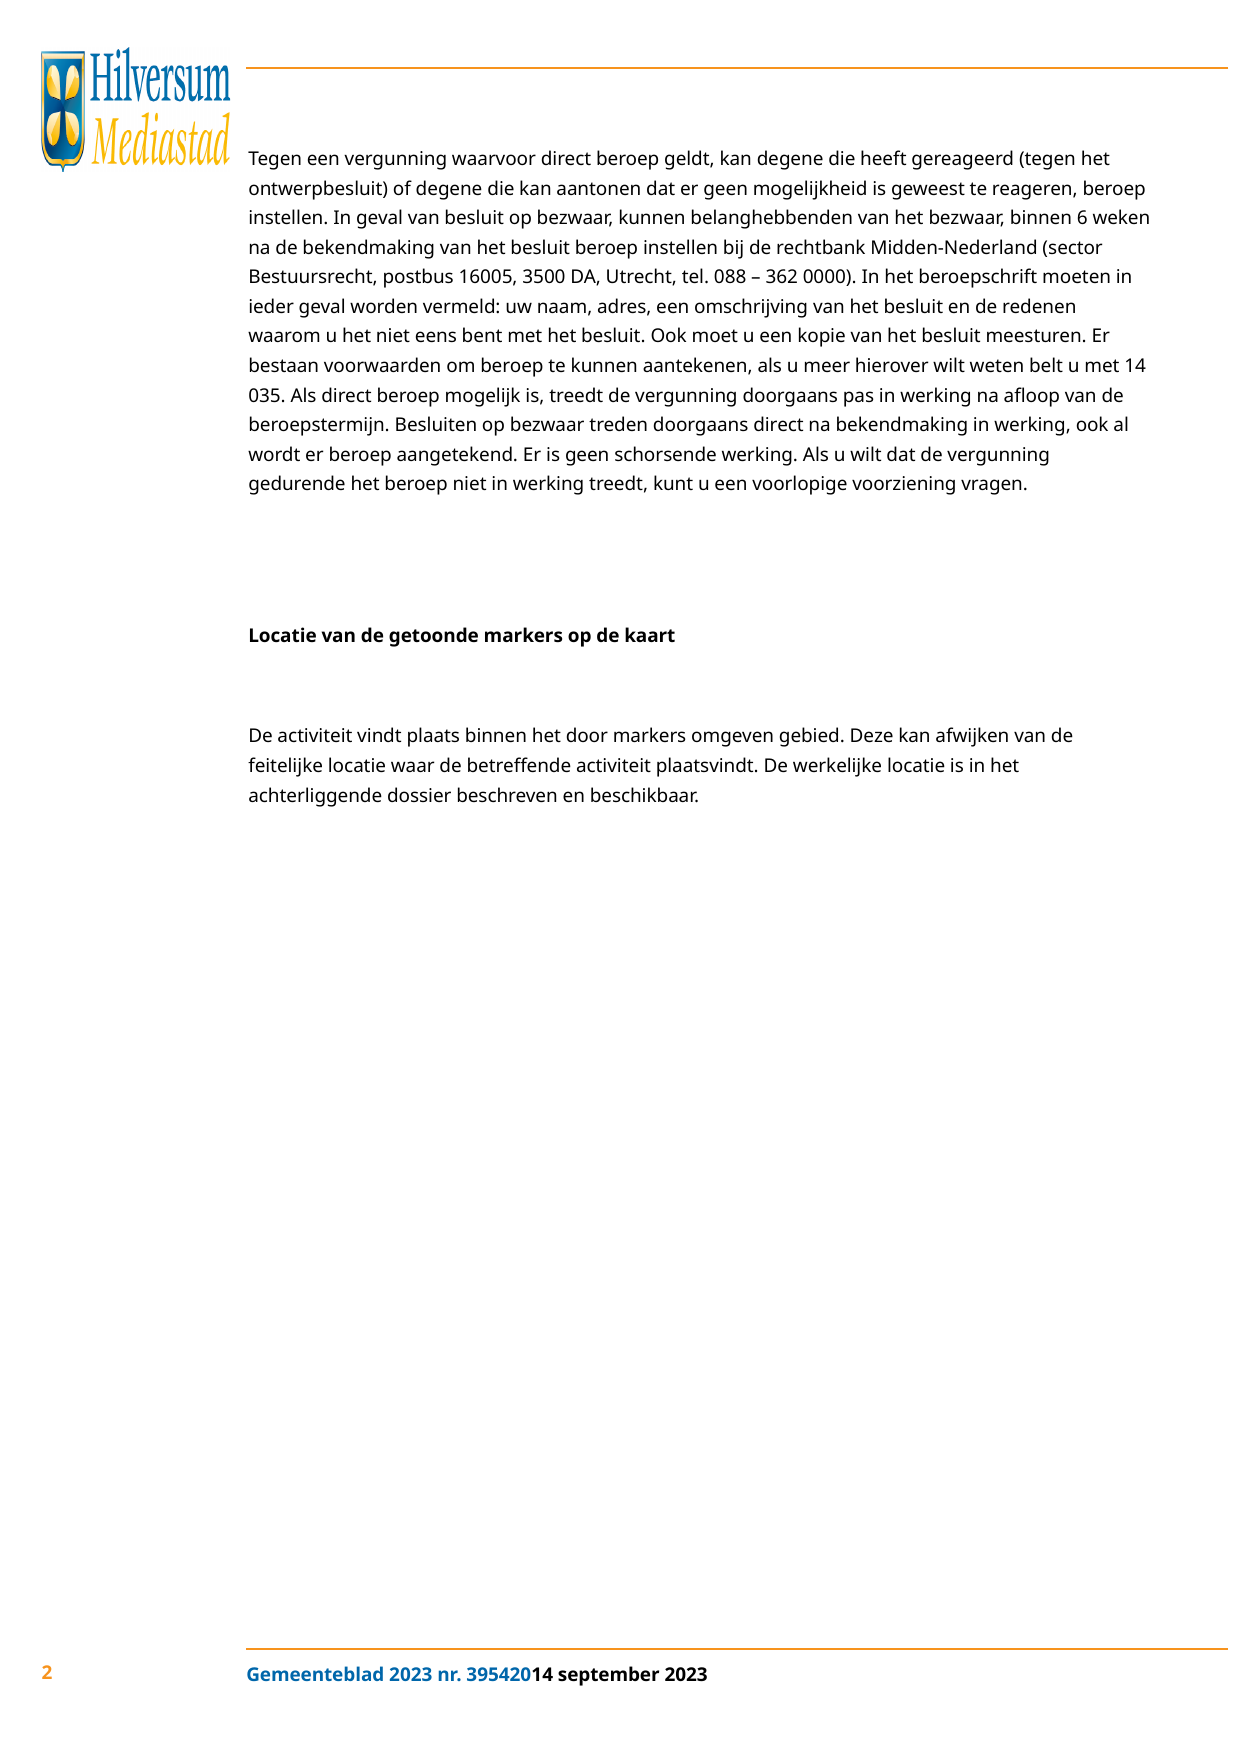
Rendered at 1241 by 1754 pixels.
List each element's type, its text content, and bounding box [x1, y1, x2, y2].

text Tegen een vergunning waarvoor direct beroep geldt, kan degene die heeft gereageerd (tegen het ontwerpbesluit) of degene die kan aantonen dat er geen mogelijkheid is geweest te reageren, beroep instellen. In geval van besluit op bezwaar, kunnen belanghebbenden van het bezwaar, binnen 6 weken na de bekendmaking van het besluit beroep instellen bij de rechtbank Midden-Nederland (sector Bestuursrecht, postbus 16005, 3500 DA, Utrecht, tel. 088 – 362 0000). In het beroepschrift moeten in ieder geval worden vermeld: uw naam, adres, een omschrijving van het besluit en de redenen waarom u het niet eens bent met het besluit. Ook moet u een kopie van het besluit meesturen. Er bestaan voorwaarden om beroep te kunnen aantekenen, als u meer hierover wilt weten belt u met 14 035. Als direct beroep mogelijk is, treedt de vergunning doorgaans pas in werking na afloop van de beroepstermijn. Besluiten op bezwaar treden doorgaans direct na bekendmaking in werking, ook al wordt er beroep aangetekend. Er is geen schorsende werking. Als u wilt dat de vergunning gedurende het beroep niet in werking treedt, kunt u een voorlopige voorziening vragen. [248, 145, 1152, 496]
picture [41, 47, 231, 172]
text Locatie van de getoonde markers op de kaart [248, 622, 1152, 648]
text De activiteit vindt plaats binnen het door markers omgeven gebied. Deze kan afwijken van de feitelijke locatie waar de betreffende activiteit plaatsvindt. De werkelijke locatie is in het achterliggende dossier beschreven en beschikbaar. [248, 723, 1152, 808]
